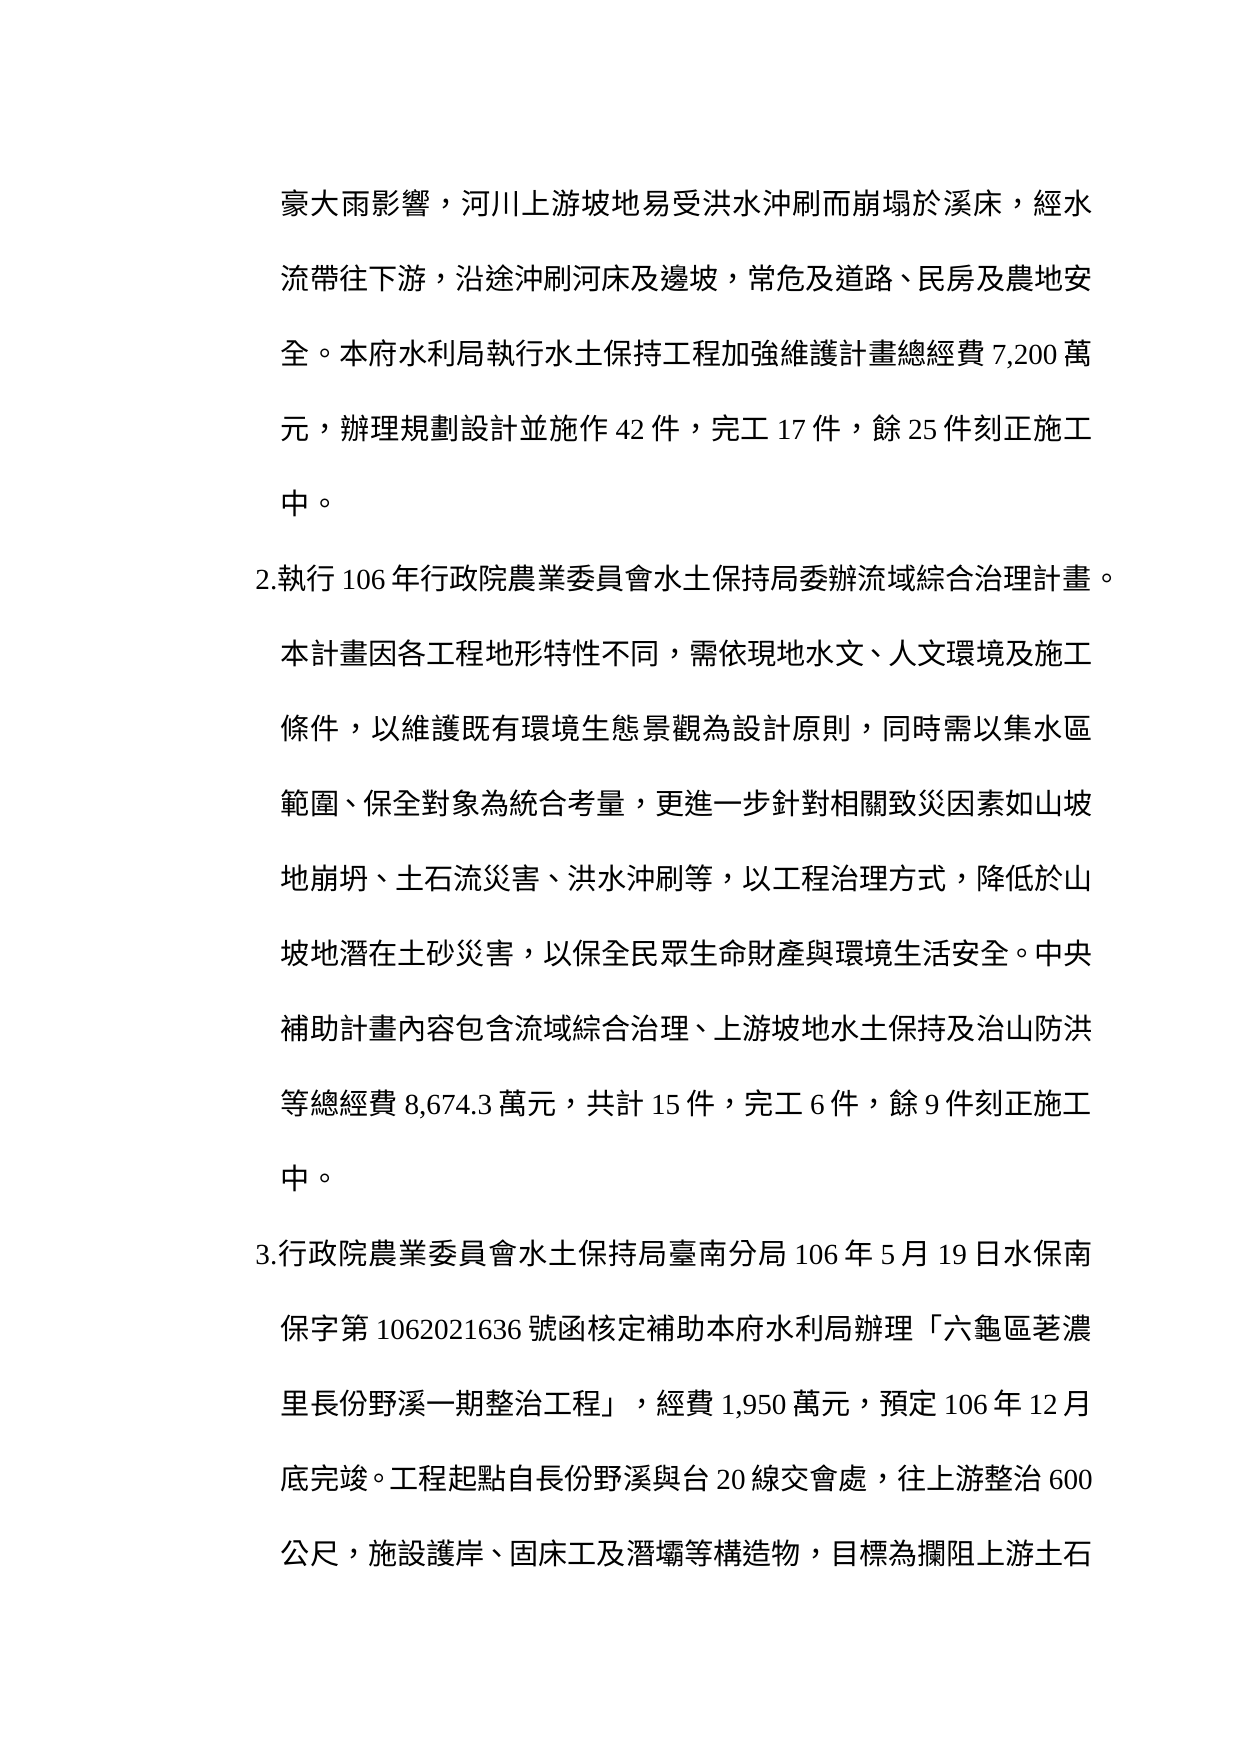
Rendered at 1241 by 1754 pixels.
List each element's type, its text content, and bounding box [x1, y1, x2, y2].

text 3.行政院農業委員會水土保持局臺南分局106年5月19日水保南保字第1062021636號函核定補助本府水利局辦理「六龜區荖濃里長份野溪一期整治工程」，經費1,950萬元，預定106年12月底完竣。工程起點自長份野溪與台20線交會處，往上游整治600公尺，施設護岸、固床工及潛壩等構造物，目標為攔阻上游土石大量下移、創造滯洪及沉砂緩衝空間、防止河床持續刷深、穩定河床及兩岸邊坡、營造野溪生態環境等，可避免再次發生土砂災害、保障里民生命財產安全及台20線道路安全。 [255, 1214, 1092, 1589]
text 豪大雨影響，河川上游坡地易受洪水沖刷而崩塌於溪床，經水流帶往下游，沿途沖刷河床及邊坡，常危及道路、民房及農地安全。本府水利局執行水土保持工程加強維護計畫總經費7,200萬元，辦理規劃設計並施作42件，完工17件，餘25件刻正施工中。 [255, 164, 1092, 539]
text 2.執行106年行政院農業委員會水土保持局委辦流域綜合治理計畫。本計畫因各工程地形特性不同，需依現地水文、人文環境及施工條件，以維護既有環境生態景觀為設計原則，同時需以集水區範圍、保全對象為統合考量，更進一步針對相關致災因素如山坡地崩坍、土石流災害、洪水沖刷等，以工程治理方式，降低於山坡地潛在土砂災害，以保全民眾生命財產與環境生活安全。中央補助計畫內容包含流域綜合治理、上游坡地水土保持及治山防洪等總經費8,674.3萬元，共計15件，完工6件，餘9件刻正施工中。 [255, 539, 1092, 1214]
